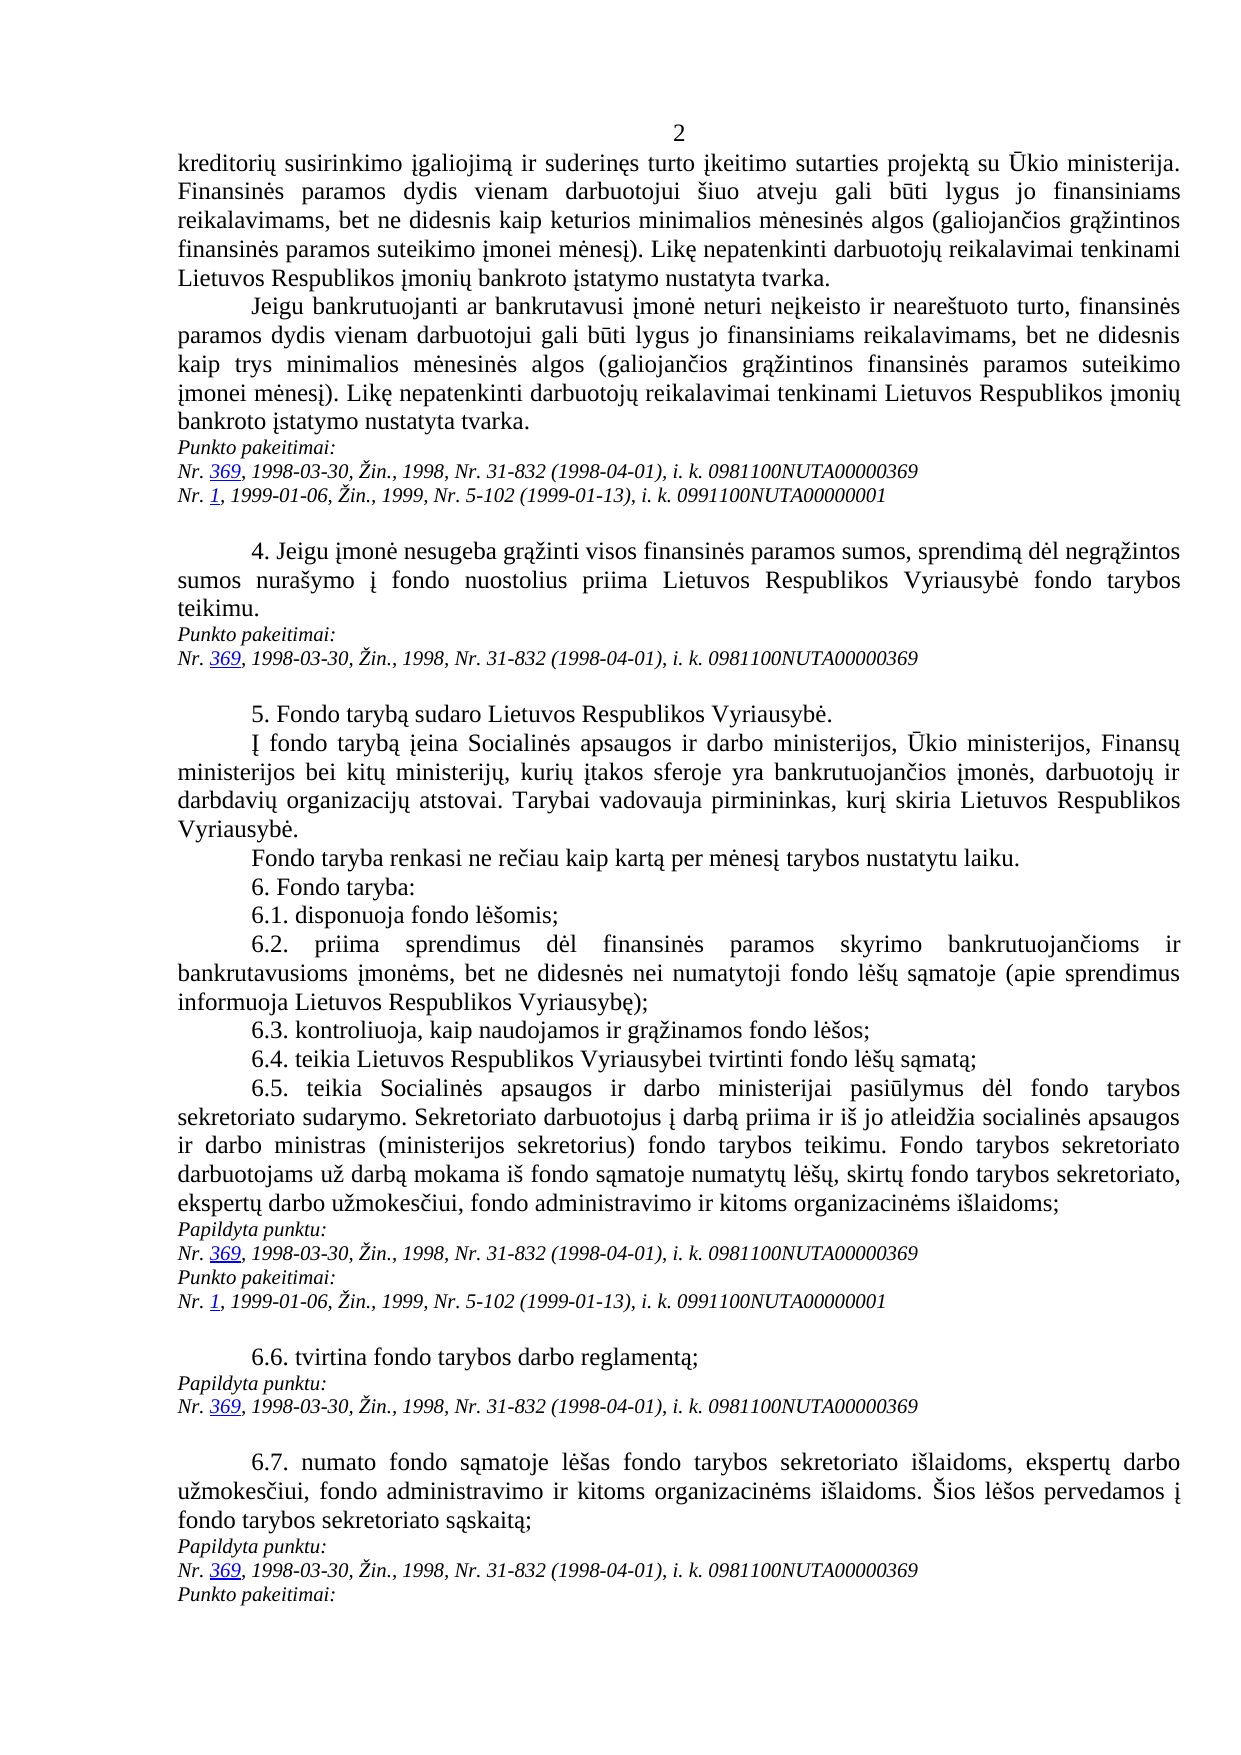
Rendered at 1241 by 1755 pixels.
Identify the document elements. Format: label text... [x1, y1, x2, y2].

text kreditorių susirinkimo įgaliojimą ir suderinęs turto įkeitimo sutarties projektą su Ūkio ministerija. Finansinės paramos dydis vienam darbuotojui šiuo atveju gali būti lygus jo finansiniams reikalavimams, bet ne didesnis kaip keturios minimalios mėnesinės algos (galiojančios grąžintinos finansinės paramos suteikimo įmonei mėnesį). Likę nepatenkinti darbuotojų reikalavimai tenkinami Lietuvos Respublikos įmonių bankroto įstatymo nustatyta tvarka. [177, 148, 1181, 291]
text Nr. 369, 1998-03-30, Žin., 1998, Nr. 31-832 (1998-04-01), i. k. 0981100NUTA00000369 [177, 1558, 1181, 1582]
text 6.6. tvirtina fondo tarybos darbo reglamentą; [177, 1342, 1181, 1370]
text Jeigu bankrutuojanti ar bankrutavusi įmonė neturi neįkeisto ir neareštuoto turto, finansinės paramos dydis vienam darbuotojui gali būti lygus jo finansiniams reikalavimams, bet ne didesnis kaip trys minimalios mėnesinės algos (galiojančios grąžintinos finansinės paramos suteikimo įmonei mėnesį). Likę nepatenkinti darbuotojų reikalavimai tenkinami Lietuvos Respublikos įmonių bankroto įstatymo nustatyta tvarka. [177, 291, 1181, 435]
text 6. Fondo taryba: [177, 872, 1181, 900]
text Papildyta punktu: [177, 1217, 1181, 1241]
text Fondo taryba renkasi ne rečiau kaip kartą per mėnesį tarybos nustatytu laiku. [177, 843, 1181, 872]
text 6.1. disponuoja fondo lėšomis; [177, 900, 1181, 929]
text Nr. 369, 1998-03-30, Žin., 1998, Nr. 31-832 (1998-04-01), i. k. 0981100NUTA00000369 [177, 646, 1181, 670]
text 6.5. teikia Socialinės apsaugos ir darbo ministerijai pasiūlymus dėl fondo tarybos sekretoriato sudarymo. Sekretoriato darbuotojus į darbą priima ir iš jo atleidžia socialinės apsaugos ir darbo ministras (ministerijos sekretorius) fondo tarybos teikimu. Fondo tarybos sekretoriato darbuotojams už darbą mokama iš fondo sąmatoje numatytų lėšų, skirtų fondo tarybos sekretoriato, ekspertų darbo užmokesčiui, fondo administravimo ir kitoms organizacinėms išlaidoms; [177, 1073, 1181, 1217]
text 6.7. numato fondo sąmatoje lėšas fondo tarybos sekretoriato išlaidoms, ekspertų darbo užmokesčiui, fondo administravimo ir kitoms organizacinėms išlaidoms. Šios lėšos pervedamos į fondo tarybos sekretoriato sąskaitą; [177, 1447, 1181, 1533]
text Nr. 369, 1998-03-30, Žin., 1998, Nr. 31-832 (1998-04-01), i. k. 0981100NUTA00000369 [177, 459, 1181, 483]
text Nr. 1, 1999-01-06, Žin., 1999, Nr. 5-102 (1999-01-13), i. k. 0991100NUTA00000001 [177, 483, 1181, 507]
text 6.3. kontroliuoja, kaip naudojamos ir grąžinamos fondo lėšos; [177, 1015, 1181, 1044]
text 5. Fondo tarybą sudaro Lietuvos Respublikos Vyriausybė. [177, 699, 1181, 728]
text Punkto pakeitimai: [177, 1265, 1181, 1289]
text Papildyta punktu: [177, 1370, 1181, 1394]
text Nr. 369, 1998-03-30, Žin., 1998, Nr. 31-832 (1998-04-01), i. k. 0981100NUTA00000369 [177, 1241, 1181, 1265]
text 6.4. teikia Lietuvos Respublikos Vyriausybei tvirtinti fondo lėšų sąmatą; [177, 1044, 1181, 1073]
text Į fondo tarybą įeina Socialinės apsaugos ir darbo ministerijos, Ūkio ministerijos, Finansų ministerijos bei kitų ministerijų, kurių įtakos sferoje yra bankrutuojančios įmonės, darbuotojų ir darbdavių organizacijų atstovai. Tarybai vadovauja pirmininkas, kurį skiria Lietuvos Respublikos Vyriausybė. [177, 728, 1181, 843]
text Punkto pakeitimai: [177, 622, 1181, 646]
text Punkto pakeitimai: [177, 1582, 1181, 1606]
text Nr. 1, 1999-01-06, Žin., 1999, Nr. 5-102 (1999-01-13), i. k. 0991100NUTA00000001 [177, 1289, 1181, 1313]
text 6.2. priima sprendimus dėl finansinės paramos skyrimo bankrutuojančioms ir bankrutavusioms įmonėms, bet ne didesnės nei numatytoji fondo lėšų sąmatoje (apie sprendimus informuoja Lietuvos Respublikos Vyriausybę); [177, 929, 1181, 1015]
text Papildyta punktu: [177, 1533, 1181, 1558]
text 4. Jeigu įmonė nesugeba grąžinti visos finansinės paramos sumos, sprendimą dėl negrąžintos sumos nurašymo į fondo nuostolius priima Lietuvos Respublikos Vyriausybė fondo tarybos teikimu. [177, 536, 1181, 622]
text Nr. 369, 1998-03-30, Žin., 1998, Nr. 31-832 (1998-04-01), i. k. 0981100NUTA00000369 [177, 1394, 1181, 1418]
text Punkto pakeitimai: [177, 435, 1181, 459]
